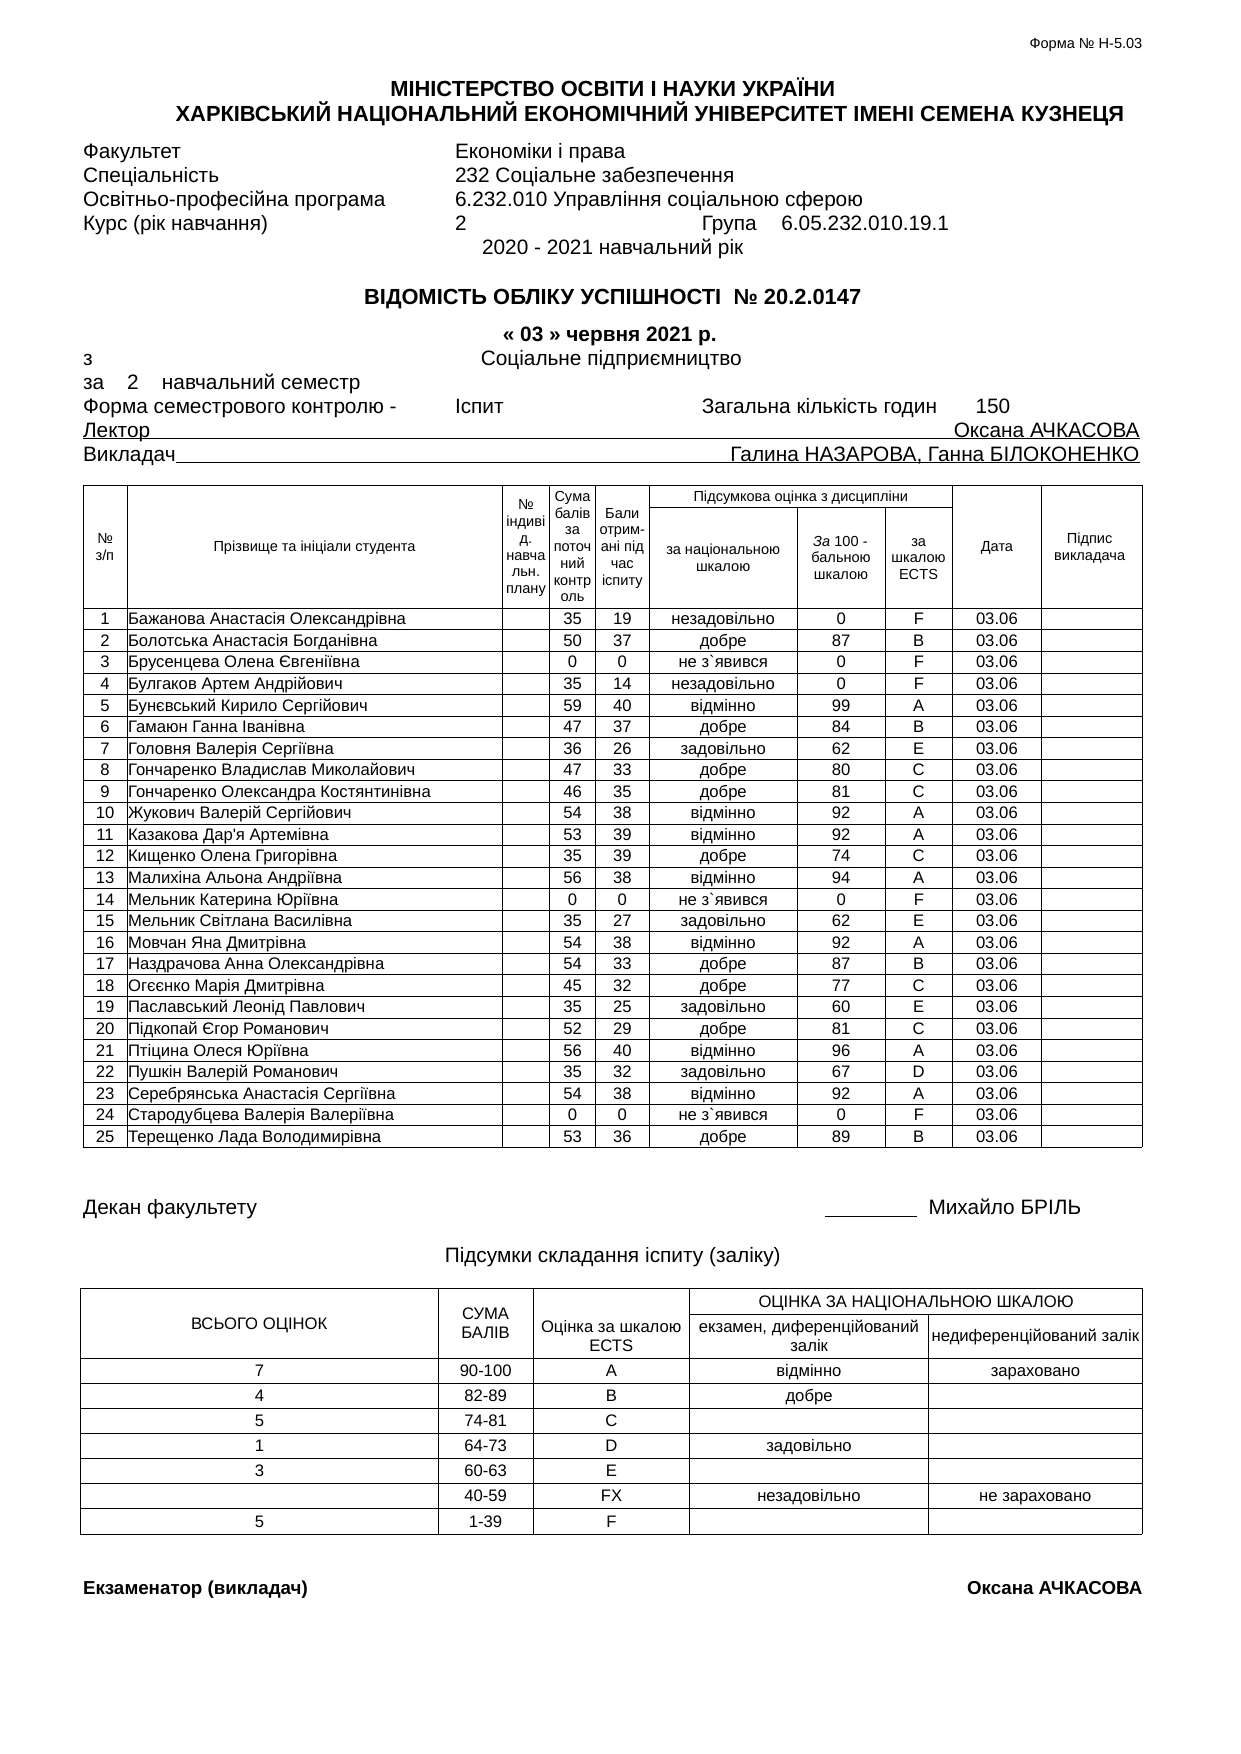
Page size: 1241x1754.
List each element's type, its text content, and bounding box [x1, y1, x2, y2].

table_cell Бунєвський Кирило Сергійович [128, 695, 502, 716]
table_cell F [886, 889, 952, 910]
table_cell добре [650, 630, 797, 651]
table_cell [503, 674, 549, 694]
table_cell 39 [596, 825, 649, 845]
table_cell [1042, 609, 1142, 629]
table_cell Кищенко Олена Григорівна [128, 846, 502, 867]
table_cell добре [650, 781, 797, 802]
table_cell 0 [798, 1105, 885, 1125]
table_cell [929, 1384, 1142, 1408]
table_cell відмінно [650, 1040, 797, 1061]
text Курс (рік навчання) 2 Група 6.05.232.010.19.1 [83, 211, 1142, 235]
table_cell 15 [84, 911, 127, 931]
table_cell 35 [550, 674, 595, 694]
table_cell 33 [596, 954, 649, 974]
table_cell 52 [550, 1019, 595, 1039]
table_cell не зараховано [929, 1484, 1142, 1508]
table_cell 0 [550, 652, 595, 672]
table_cell D [534, 1434, 689, 1458]
table_cell добре [650, 975, 797, 996]
table_cell за шкалою ECTS [886, 508, 952, 608]
table_cell [690, 1409, 928, 1433]
table_cell 3 [84, 652, 127, 672]
table_cell 03.06 [953, 781, 1041, 802]
text за 2 навчальний семестр [83, 369, 1142, 393]
table_cell 03.06 [953, 609, 1041, 629]
table_cell 14 [596, 674, 649, 694]
text Форма № Н-5.03 [83, 34, 1142, 51]
table_cell 29 [596, 1019, 649, 1039]
table_cell [503, 954, 549, 974]
table_cell D [886, 1062, 952, 1082]
table_cell B [886, 954, 952, 974]
table_cell 03.06 [953, 825, 1041, 845]
subtitle МІНІСТЕРСТВО ОСВІТИ І НАУКИ УКРАЇНИ ХАРКІВСЬКИЙ НАЦІОНАЛЬНИЙ ЕКОНОМІЧНИЙ УНІВЕРСИТЕТ ІМЕНІ СЕМЕНА КУЗНЕЦЯ [83, 76, 1142, 127]
table_cell 0 [596, 1105, 649, 1125]
table_cell [503, 803, 549, 823]
table_cell Гончаренко Олександра Костянтинівна [128, 781, 502, 802]
text Форма семестрового контролю - Iспит Загальна кількість годин 150 [83, 393, 1142, 417]
table_cell [503, 609, 549, 629]
table_cell 32 [596, 975, 649, 996]
text Підсумки складання іспиту (заліку) [83, 1243, 1142, 1267]
table_cell F [886, 652, 952, 672]
text Декан факультету Михайло БРІЛЬ [83, 1195, 1142, 1219]
table_cell E [886, 997, 952, 1017]
table_cell E [886, 911, 952, 931]
table_cell [503, 846, 549, 867]
table_cell 03.06 [953, 630, 1041, 651]
table_cell не з`явився [650, 652, 797, 672]
table_cell A [886, 825, 952, 845]
table_cell 17 [84, 954, 127, 974]
table_header № індивід. навчальн. плану [503, 486, 549, 608]
table_cell [1042, 1126, 1142, 1147]
table_cell 33 [596, 760, 649, 780]
table_cell [1042, 630, 1142, 651]
table_cell відмінно [650, 868, 797, 888]
table_cell 36 [596, 1126, 649, 1147]
table_cell 45 [550, 975, 595, 996]
table_cell 4 [81, 1384, 438, 1408]
table_cell 0 [798, 889, 885, 910]
table_cell 82-89 [439, 1384, 533, 1408]
table_cell 7 [81, 1359, 438, 1383]
table_cell [503, 652, 549, 672]
table_cell 36 [550, 738, 595, 759]
table_cell A [886, 1040, 952, 1061]
text 2020 - 2021 навчальний рік [83, 235, 1142, 259]
table_cell 40 [596, 695, 649, 716]
table_cell 39 [596, 846, 649, 867]
text Освітньо-професійна програма 6.232.010 Управління соціальною сферою [83, 187, 1142, 211]
table_cell [1042, 695, 1142, 716]
table_header Підсумкова оцінка з дисципліни [650, 486, 952, 507]
table_cell 03.06 [953, 1062, 1041, 1082]
table_cell відмінно [650, 695, 797, 716]
table_cell 87 [798, 954, 885, 974]
table_cell 77 [798, 975, 885, 996]
table_header СУМА БАЛІВ [439, 1289, 533, 1358]
table_cell [503, 781, 549, 802]
table_cell за національною шкалою [650, 508, 797, 608]
table_cell 99 [798, 695, 885, 716]
table_cell [503, 1083, 549, 1104]
text Лектор Оксана АЧКАСОВА [83, 417, 1142, 441]
table_cell 35 [550, 911, 595, 931]
table_cell [929, 1409, 1142, 1433]
table_cell добре [650, 760, 797, 780]
table_cell A [886, 803, 952, 823]
table_cell 25 [596, 997, 649, 1017]
table_cell 32 [596, 1062, 649, 1082]
table_cell 03.06 [953, 738, 1041, 759]
table_cell B [886, 717, 952, 737]
table_cell [929, 1434, 1142, 1458]
table_cell [1042, 781, 1142, 802]
table_cell відмінно [650, 803, 797, 823]
table_cell 26 [596, 738, 649, 759]
table_cell 64-73 [439, 1434, 533, 1458]
table_cell добре [650, 717, 797, 737]
table_cell 19 [84, 997, 127, 1017]
table_cell [1042, 932, 1142, 953]
table_cell 03.06 [953, 954, 1041, 974]
table_cell відмінно [650, 1083, 797, 1104]
table_cell [503, 932, 549, 953]
table_cell [929, 1509, 1142, 1533]
table_cell добре [690, 1384, 928, 1408]
table_cell [503, 630, 549, 651]
table_cell 40 [596, 1040, 649, 1061]
table_cell відмінно [650, 932, 797, 953]
table_cell [1042, 975, 1142, 996]
table_cell екзамен, диференційований залік [690, 1315, 928, 1358]
table_cell 80 [798, 760, 885, 780]
table_cell E [534, 1459, 689, 1483]
table_cell недиференційований залік [929, 1315, 1142, 1358]
table_cell 23 [84, 1083, 127, 1104]
table_cell Казакова Дар'я Артемівна [128, 825, 502, 845]
table_cell 0 [550, 1105, 595, 1125]
table_cell 74-81 [439, 1409, 533, 1433]
table_cell B [886, 630, 952, 651]
table_cell 84 [798, 717, 885, 737]
table_cell добре [650, 954, 797, 974]
table_cell 47 [550, 760, 595, 780]
table_cell добре [650, 1126, 797, 1147]
table_cell 35 [550, 846, 595, 867]
table_cell 92 [798, 803, 885, 823]
table_cell 27 [596, 911, 649, 931]
table_cell 16 [84, 932, 127, 953]
table_cell 03.06 [953, 760, 1041, 780]
text з Соціальне підприємництво [83, 346, 1142, 369]
table_cell F [534, 1509, 689, 1533]
table_cell 38 [596, 868, 649, 888]
table_cell Серебрянська Анастасія Сергіївна [128, 1083, 502, 1104]
table_cell [1042, 1062, 1142, 1082]
table_cell 2 [84, 630, 127, 651]
table_cell [503, 911, 549, 931]
table_cell добре [650, 1019, 797, 1039]
text Факультет Економіки і права [83, 139, 1142, 163]
table_cell 03.06 [953, 652, 1041, 672]
table_cell 56 [550, 868, 595, 888]
table_cell 0 [798, 609, 885, 629]
table_cell 35 [550, 997, 595, 1017]
table_cell відмінно [690, 1359, 928, 1383]
table_cell 96 [798, 1040, 885, 1061]
table_cell 03.06 [953, 1105, 1041, 1125]
table_cell [1042, 846, 1142, 867]
table_cell 24 [84, 1105, 127, 1125]
table_cell [1042, 954, 1142, 974]
table_cell 0 [798, 674, 885, 694]
table_cell незадовільно [650, 674, 797, 694]
table_cell [1042, 760, 1142, 780]
table_cell Малихіна Альона Андріївна [128, 868, 502, 888]
table_cell [503, 1126, 549, 1147]
table_cell 1-39 [439, 1509, 533, 1533]
table_cell 0 [798, 652, 885, 672]
table_cell 03.06 [953, 868, 1041, 888]
table_cell 03.06 [953, 1040, 1041, 1061]
table_cell 53 [550, 1126, 595, 1147]
table_cell 18 [84, 975, 127, 996]
table_cell не з`явився [650, 889, 797, 910]
table_cell задовільно [650, 911, 797, 931]
table_header Прізвище та ініціали студента [128, 486, 502, 608]
table_cell Гончаренко Владислав Миколайович [128, 760, 502, 780]
table_cell 37 [596, 630, 649, 651]
table_cell C [886, 846, 952, 867]
table_cell Бажанова Анастасія Олександрівна [128, 609, 502, 629]
table_cell 5 [84, 695, 127, 716]
table_cell 4 [84, 674, 127, 694]
table_cell 54 [550, 954, 595, 974]
table_cell 37 [596, 717, 649, 737]
table_cell 6 [84, 717, 127, 737]
table_cell 94 [798, 868, 885, 888]
subtitle ВІДОМІСТЬ ОБЛІКУ УСПІШНОСТІ № 20.2.0147 [83, 284, 1142, 309]
table_cell 5 [81, 1509, 438, 1533]
table_cell [1042, 1083, 1142, 1104]
table_cell 50 [550, 630, 595, 651]
table_cell 03.06 [953, 975, 1041, 996]
table_cell Мельник Катерина Юріївна [128, 889, 502, 910]
table_cell відмінно [650, 825, 797, 845]
table_cell 25 [84, 1126, 127, 1147]
table_cell незадовільно [690, 1484, 928, 1508]
table_cell Наздрачова Анна Олександрівна [128, 954, 502, 974]
table_header Дата [953, 486, 1041, 608]
table_cell [1042, 1040, 1142, 1061]
text « 03 » червня 2021 р. [83, 322, 1142, 346]
table_cell [690, 1459, 928, 1483]
table_cell 03.06 [953, 674, 1041, 694]
table_cell незадовільно [650, 609, 797, 629]
table_cell 38 [596, 1083, 649, 1104]
table_cell 03.06 [953, 1126, 1041, 1147]
table_cell 81 [798, 1019, 885, 1039]
table_cell [503, 1105, 549, 1125]
table_cell 60 [798, 997, 885, 1017]
table_cell 14 [84, 889, 127, 910]
table_cell 35 [550, 1062, 595, 1082]
table_cell Мельник Світлана Василівна [128, 911, 502, 931]
table_cell 03.06 [953, 1083, 1041, 1104]
table_cell 40-59 [439, 1484, 533, 1508]
table_cell F [886, 1105, 952, 1125]
table_cell B [534, 1384, 689, 1408]
table_cell 03.06 [953, 932, 1041, 953]
table_cell 13 [84, 868, 127, 888]
table_cell 47 [550, 717, 595, 737]
table_cell 62 [798, 911, 885, 931]
table_cell Пушкін Валерій Романович [128, 1062, 502, 1082]
table_cell Болотська Анастасія Богданівна [128, 630, 502, 651]
table_cell задовільно [650, 1062, 797, 1082]
table_cell 0 [596, 889, 649, 910]
table_cell 46 [550, 781, 595, 802]
table_cell 03.06 [953, 846, 1041, 867]
table_cell 56 [550, 1040, 595, 1061]
table_cell 11 [84, 825, 127, 845]
table_cell Булгаков Артем Андрійович [128, 674, 502, 694]
table_cell Паславський Леонід Павлович [128, 997, 502, 1017]
table_cell 74 [798, 846, 885, 867]
table_cell задовільно [690, 1434, 928, 1458]
table_cell C [886, 760, 952, 780]
table_header ВСЬОГО ОЦІНОК [81, 1289, 438, 1358]
table_cell 03.06 [953, 803, 1041, 823]
table_cell 03.06 [953, 695, 1041, 716]
table_cell 67 [798, 1062, 885, 1082]
table_cell 60-63 [439, 1459, 533, 1483]
table_cell 54 [550, 1083, 595, 1104]
table_cell [1042, 889, 1142, 910]
table_cell 19 [596, 609, 649, 629]
table_cell 21 [84, 1040, 127, 1061]
table_cell A [534, 1359, 689, 1383]
table_cell [81, 1484, 438, 1508]
table_header № з/п [84, 486, 127, 608]
table_cell [1042, 911, 1142, 931]
table_cell [503, 738, 549, 759]
table_cell E [886, 738, 952, 759]
table_header Оцінка за шкалою ЕСТS [534, 1289, 689, 1358]
table_cell 89 [798, 1126, 885, 1147]
table_cell не з`явився [650, 1105, 797, 1125]
text Екзаменатор (викладач) Оксана АЧКАСОВА [83, 1577, 1142, 1598]
table_cell C [886, 975, 952, 996]
table_cell 62 [798, 738, 885, 759]
table_cell Підкопай Єгор Романович [128, 1019, 502, 1039]
table_cell Стародубцева Валерія Валеріївна [128, 1105, 502, 1125]
table_cell 8 [84, 760, 127, 780]
table_cell 7 [84, 738, 127, 759]
table_cell 53 [550, 825, 595, 845]
table_cell F [886, 674, 952, 694]
table_cell [503, 1040, 549, 1061]
table_cell 35 [550, 609, 595, 629]
table_cell Птіцина Олеся Юріївна [128, 1040, 502, 1061]
table_cell Головня Валерія Сергіївна [128, 738, 502, 759]
table_cell 03.06 [953, 911, 1041, 931]
table_cell FX [534, 1484, 689, 1508]
text Спеціальність 232 Соціальне забезпечення [83, 163, 1142, 187]
table_cell 20 [84, 1019, 127, 1039]
table_header Підпис викладача [1042, 486, 1142, 608]
table_cell задовільно [650, 738, 797, 759]
table_cell 81 [798, 781, 885, 802]
table_cell 92 [798, 1083, 885, 1104]
table_cell [1042, 997, 1142, 1017]
table_cell 59 [550, 695, 595, 716]
table_cell [503, 1062, 549, 1082]
table_cell [929, 1459, 1142, 1483]
table_cell C [534, 1409, 689, 1433]
table_cell C [886, 1019, 952, 1039]
table_cell Гамаюн Ганна Іванівна [128, 717, 502, 737]
table_cell [690, 1509, 928, 1533]
table_cell [1042, 1105, 1142, 1125]
text Викладач Галина НАЗАРОВА, Ганна БІЛОКОНЕНКО [83, 441, 1142, 465]
table_cell 54 [550, 803, 595, 823]
table_cell 0 [596, 652, 649, 672]
table_cell C [886, 781, 952, 802]
table_cell Мовчан Яна Дмитрівна [128, 932, 502, 953]
table_cell 03.06 [953, 889, 1041, 910]
table_header Сума балів за поточний контроль [550, 486, 595, 608]
table_cell 92 [798, 825, 885, 845]
table_cell 9 [84, 781, 127, 802]
table_cell A [886, 1083, 952, 1104]
table_cell [503, 695, 549, 716]
table_cell задовільно [650, 997, 797, 1017]
table_cell 03.06 [953, 1019, 1041, 1039]
table_cell [503, 997, 549, 1017]
table_cell 54 [550, 932, 595, 953]
table_cell 0 [550, 889, 595, 910]
table_cell [1042, 738, 1142, 759]
table_cell [1042, 674, 1142, 694]
table_cell 38 [596, 932, 649, 953]
table_cell 87 [798, 630, 885, 651]
table_cell F [886, 609, 952, 629]
table_header ОЦІНКА ЗА НАЦІОНАЛЬНОЮ ШКАЛОЮ [690, 1289, 1142, 1313]
table_cell [503, 868, 549, 888]
table_cell Жукович Валерій Сергійович [128, 803, 502, 823]
table_cell 5 [81, 1409, 438, 1433]
table_header Бали отрим-ані під час іспиту [596, 486, 649, 608]
table_cell Терещенко Лада Володимирівна [128, 1126, 502, 1147]
table_cell 3 [81, 1459, 438, 1483]
table_cell [503, 889, 549, 910]
table_cell 03.06 [953, 717, 1041, 737]
table_cell За 100 - бальною шкалою [798, 508, 885, 608]
table_cell [503, 760, 549, 780]
table_cell [503, 825, 549, 845]
table_cell B [886, 1126, 952, 1147]
table_cell [1042, 803, 1142, 823]
table_cell [1042, 652, 1142, 672]
table_cell 38 [596, 803, 649, 823]
table_cell [503, 1019, 549, 1039]
table_cell 90-100 [439, 1359, 533, 1383]
table_cell 1 [81, 1434, 438, 1458]
table_cell 22 [84, 1062, 127, 1082]
table_cell [503, 717, 549, 737]
table_cell 12 [84, 846, 127, 867]
table_cell [1042, 717, 1142, 737]
table_cell [1042, 1019, 1142, 1039]
table_cell 35 [596, 781, 649, 802]
table_cell зараховано [929, 1359, 1142, 1383]
table_cell A [886, 695, 952, 716]
table_cell 1 [84, 609, 127, 629]
table_cell [1042, 868, 1142, 888]
table_cell A [886, 932, 952, 953]
table_cell Огєєнко Марія Дмитрівна [128, 975, 502, 996]
table_cell [503, 975, 549, 996]
table_cell Брусенцева Олена Євгеніївна [128, 652, 502, 672]
table_cell 03.06 [953, 997, 1041, 1017]
table_cell A [886, 868, 952, 888]
table_cell 92 [798, 932, 885, 953]
table_cell [1042, 825, 1142, 845]
table_cell 10 [84, 803, 127, 823]
table_cell добре [650, 846, 797, 867]
